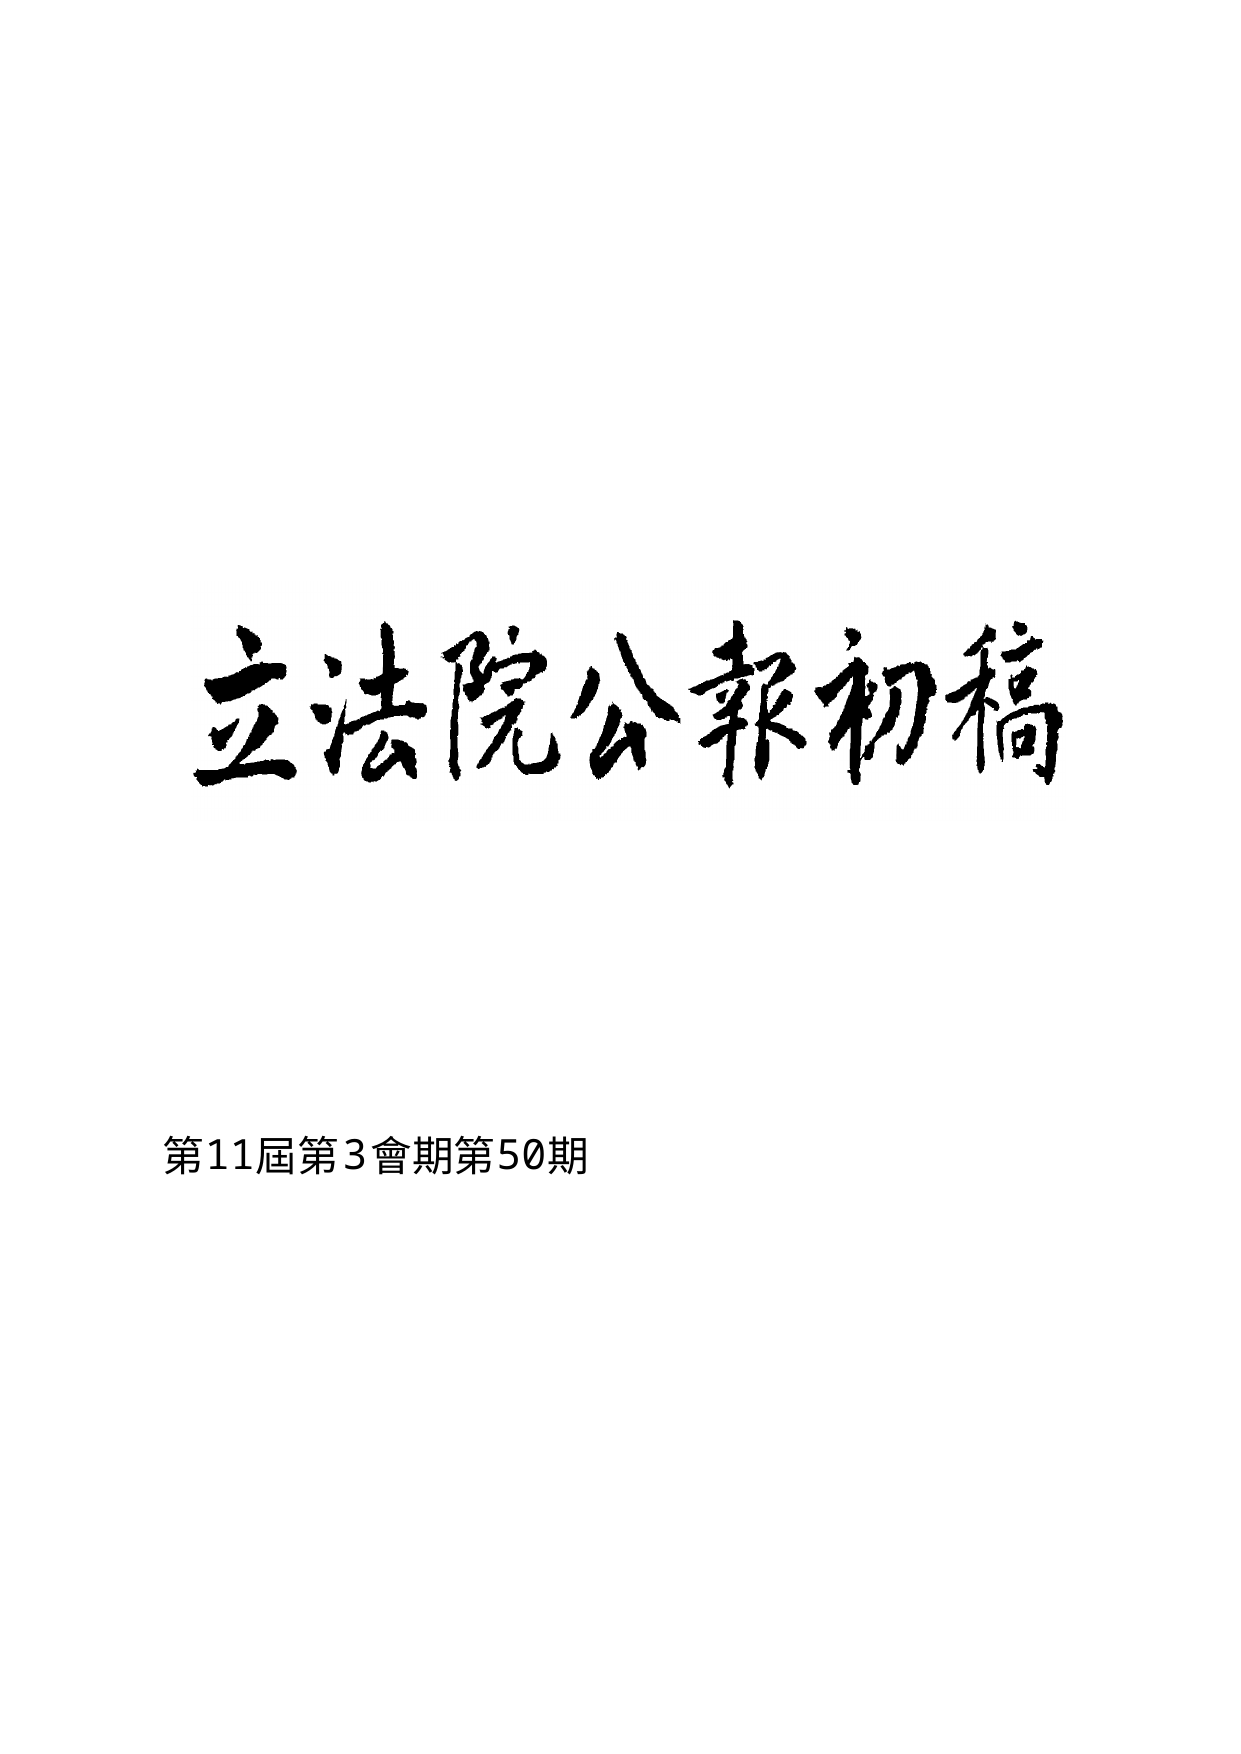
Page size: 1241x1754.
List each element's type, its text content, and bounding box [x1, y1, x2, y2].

table_header 第11屆第3會期第50期 [151, 1089, 617, 1234]
table_header [151, 406, 1098, 902]
